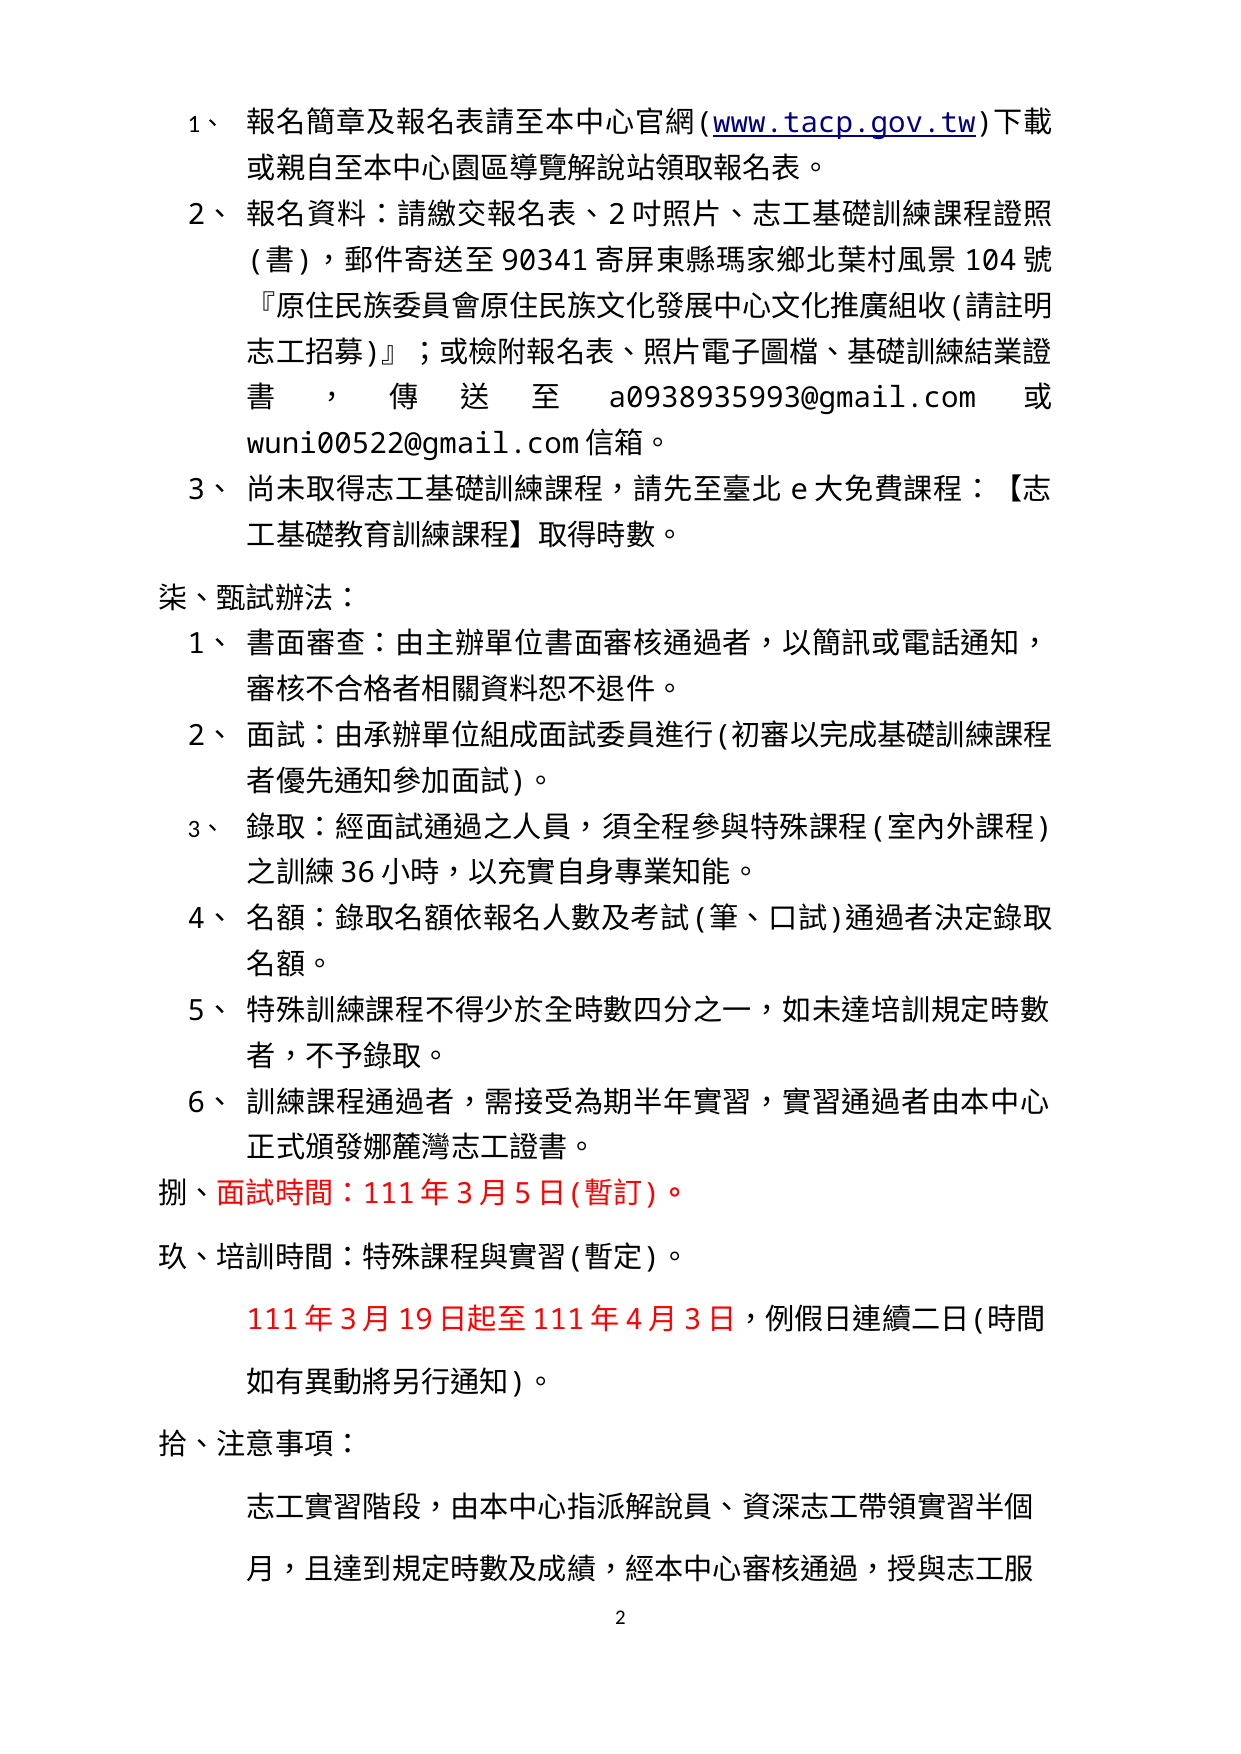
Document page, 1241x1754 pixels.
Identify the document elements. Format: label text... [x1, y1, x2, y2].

list 訓練課程通過者，需接受為期半年實習，實習通過者由本中心正式頒發娜麓灣志工證書。 [187, 1075, 1053, 1167]
text 柒、甄試辦法： [158, 554, 1053, 617]
text 捌、面試時間：111年3月5日(暫訂)。 [158, 1167, 1053, 1213]
text 111年3月19日起至111年4月3日，例假日連續二日(時間如有異動將另行通知)。 [246, 1275, 1053, 1400]
text 玖、培訓時間：特殊課程與實習(暫定)。 [158, 1213, 1053, 1275]
list 錄取：經面試通過之人員，須全程參與特殊課程(室內外課程)之訓練36小時，以充實自身專業知能。 [187, 800, 1053, 892]
list 報名簡章及報名表請至本中心官網(www.tacp.gov.tw)下載或親自至本中心園區導覽解說站領取報名表。 [187, 96, 1053, 188]
text 拾、注意事項： [158, 1400, 1053, 1463]
text 志工實習階段，由本中心指派解說員、資深志工帶領實習半個月，且達到規定時數及成績，經本中心審核通過，授與志工服 [246, 1463, 1053, 1588]
list 面試：由承辦單位組成面試委員進行(初審以完成基礎訓練課程者優先通知參加面試)。 [187, 709, 1053, 800]
list 報名資料：請繳交報名表、2吋照片、志工基礎訓練課程證照(書)，郵件寄送至90341寄屏東縣瑪家鄉北葉村風景104號『原住民族委員會原住民族文化發展中心文化推廣組收(請註明志工招募)』；或檢附報名表、照片電子圖檔、基礎訓練結業證書，傳送至a0938935993@gmail.com或wuni00522@gmail.com信箱。 [187, 188, 1053, 463]
list 尚未取得志工基礎訓練課程，請先至臺北e大免費課程：【志工基礎教育訓練課程】取得時數。 [187, 463, 1053, 554]
list 書面審查：由主辦單位書面審核通過者，以簡訊或電話通知，審核不合格者相關資料恕不退件。 [187, 617, 1053, 709]
list 名額：錄取名額依報名人數及考試(筆、口試)通過者決定錄取名額。 [187, 892, 1053, 984]
list 特殊訓練課程不得少於全時數四分之一，如未達培訓規定時數者，不予錄取。 [187, 984, 1053, 1075]
